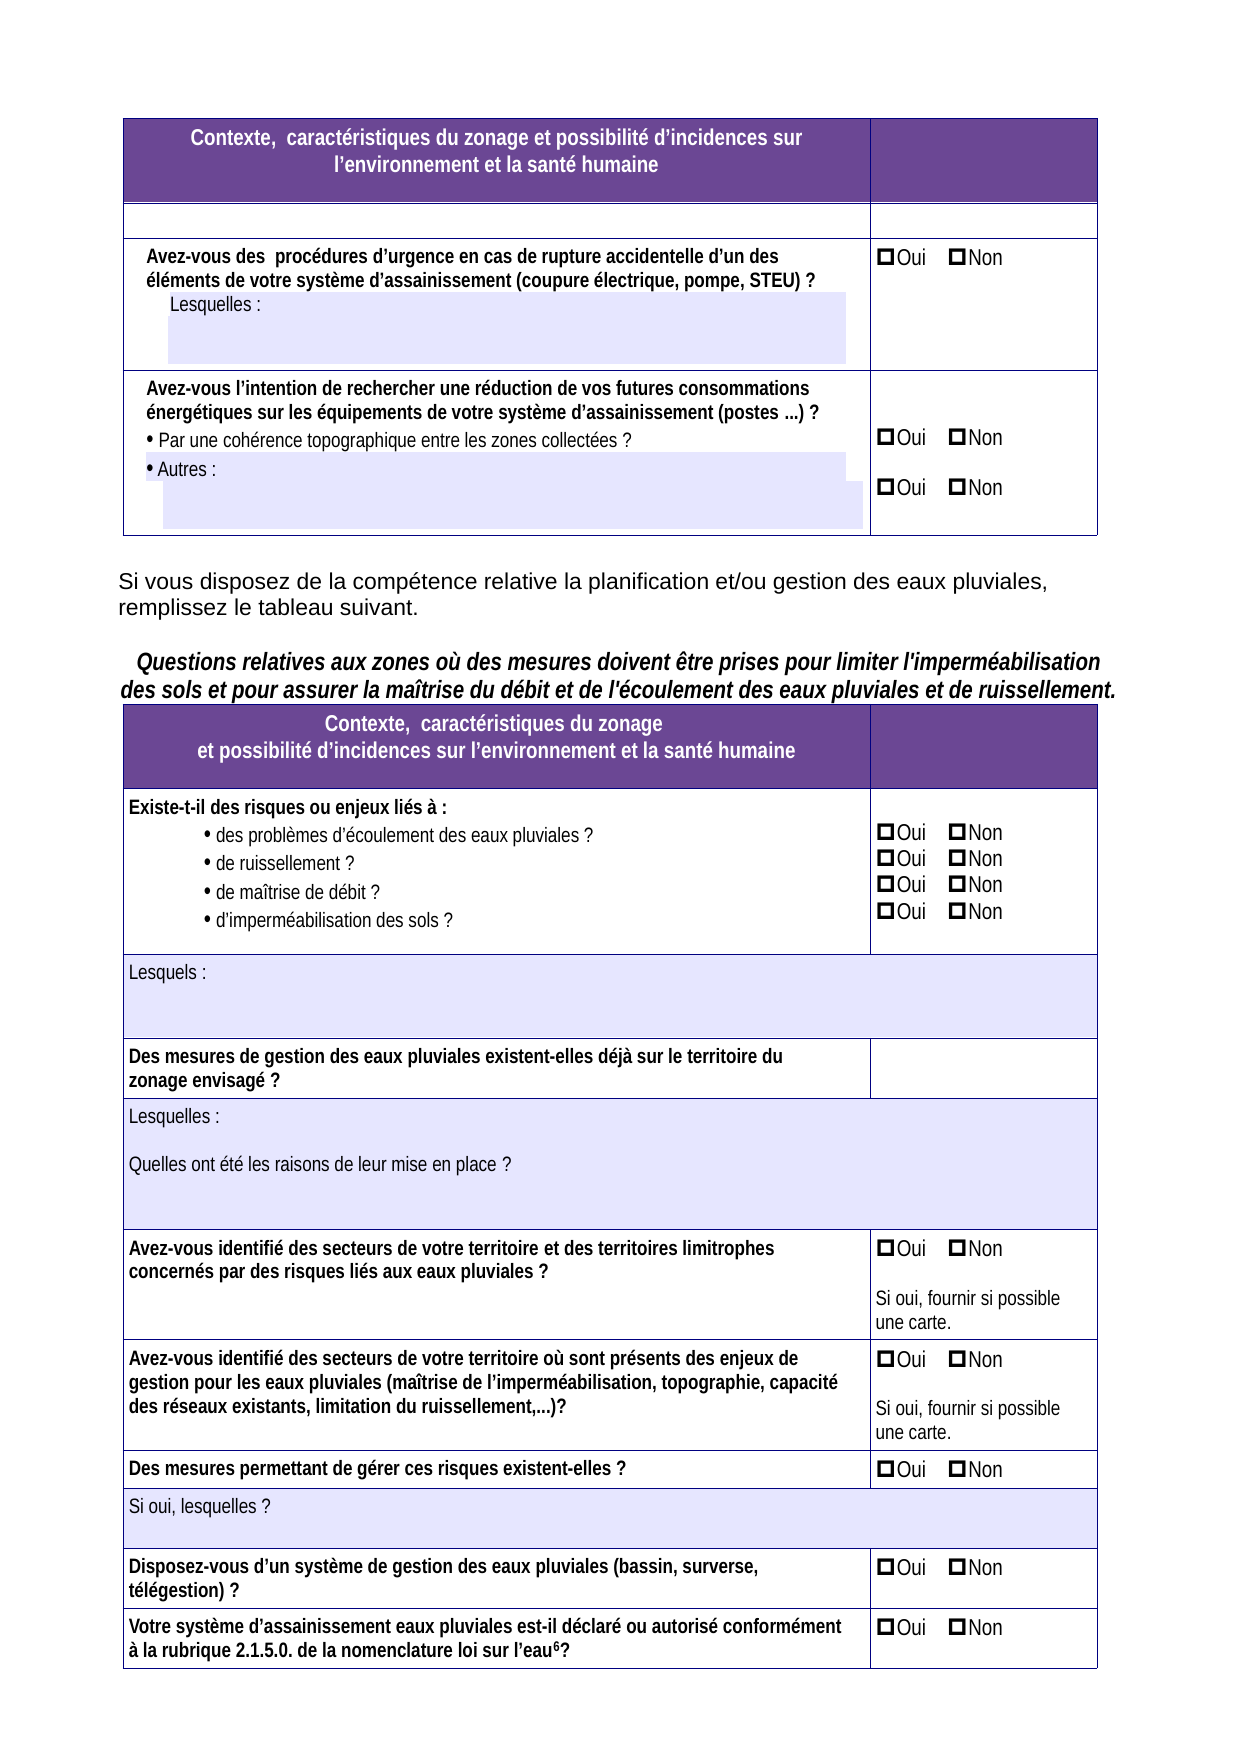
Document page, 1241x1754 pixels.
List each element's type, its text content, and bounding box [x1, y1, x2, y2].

table_cell Oui Non Si oui, fournir si possible une carte. [871, 1340, 1097, 1449]
table_cell Oui Non Si oui, fournir si possible une carte. [871, 1230, 1097, 1339]
table_cell Lesquels : [124, 955, 1097, 1037]
table_cell Oui Non [871, 1549, 1097, 1608]
table_header [871, 119, 1097, 202]
table_cell Des mesures permettant de gérer ces risques existent-elles ? [124, 1451, 870, 1488]
table_cell Oui Non Oui Non Oui Non Oui Non [871, 789, 1097, 954]
text Si vous disposez de la compétence relative la planification et/ou gestion des eaux pluviales, remplissez le tableau suivant. [118, 568, 1122, 620]
table_cell [871, 1039, 1097, 1097]
table_cell Avez-vous des procédures d’urgence en cas de rupture accidentelle d’un des éléments de votre système d’assainissement (coupure électrique, pompe, STEU) ? Lesquelles : [124, 239, 870, 370]
table_cell Avez-vous identifié des secteurs de votre territoire où sont présents des enjeux de gestion pour les eaux pluviales (maîtrise de l’imperméabilisation, topographie, capacité des réseaux existants, limitation du ruissellement,...)? [124, 1340, 870, 1449]
table_header Contexte, caractéristiques du zonage et possibilité d’incidences sur l’environnement et la santé humaine [124, 705, 870, 788]
table_cell Oui Non [871, 1609, 1097, 1668]
table_cell Des mesures de gestion des eaux pluviales existent-elles déjà sur le territoire du zonage envisagé ? [124, 1039, 870, 1097]
text Questions relatives aux zones où des mesures doivent être prises pour limiter l'imperméabilisation des sols et pour assurer la maîtrise du débit et de l'écoulement des eaux pluviales et de ruissellement. [118, 647, 1122, 704]
table_cell Oui Non [871, 239, 1097, 370]
table_cell Existe-t-il des risques ou enjeux liés à : des problèmes d’écoulement des eaux pluviales ? de ruissellement ? de maîtrise de débit ? d’imperméabilisation des sols ? [124, 789, 870, 954]
table_cell Avez-vous l’intention de rechercher une réduction de vos futures consommations énergétiques sur les équipements de votre système d’assainissement (postes ...) ? Par une cohérence topographique entre les zones collectées ? Autres : [124, 371, 870, 535]
table_cell [871, 204, 1097, 238]
table_cell Lesquelles : Quelles ont été les raisons de leur mise en place ? [124, 1099, 1097, 1229]
table_cell Oui Non [871, 1451, 1097, 1488]
table_cell Disposez-vous d’un système de gestion des eaux pluviales (bassin, surverse, télégestion) ? [124, 1549, 870, 1608]
table_cell Oui Non Oui Non [871, 371, 1097, 535]
table_cell [124, 204, 870, 238]
table_header [871, 705, 1097, 788]
table_cell Si oui, lesquelles ? [124, 1489, 1097, 1548]
table_header Contexte, caractéristiques du zonage et possibilité d’incidences sur l’environnement et la santé humaine [124, 119, 870, 202]
table_cell Votre système d’assainissement eaux pluviales est-il déclaré ou autorisé conformément à la rubrique 2.1.5.0. de la nomenclature loi sur l’eau? [124, 1609, 870, 1668]
table_cell Avez-vous identifié des secteurs de votre territoire et des territoires limitrophes concernés par des risques liés aux eaux pluviales ? [124, 1230, 870, 1339]
